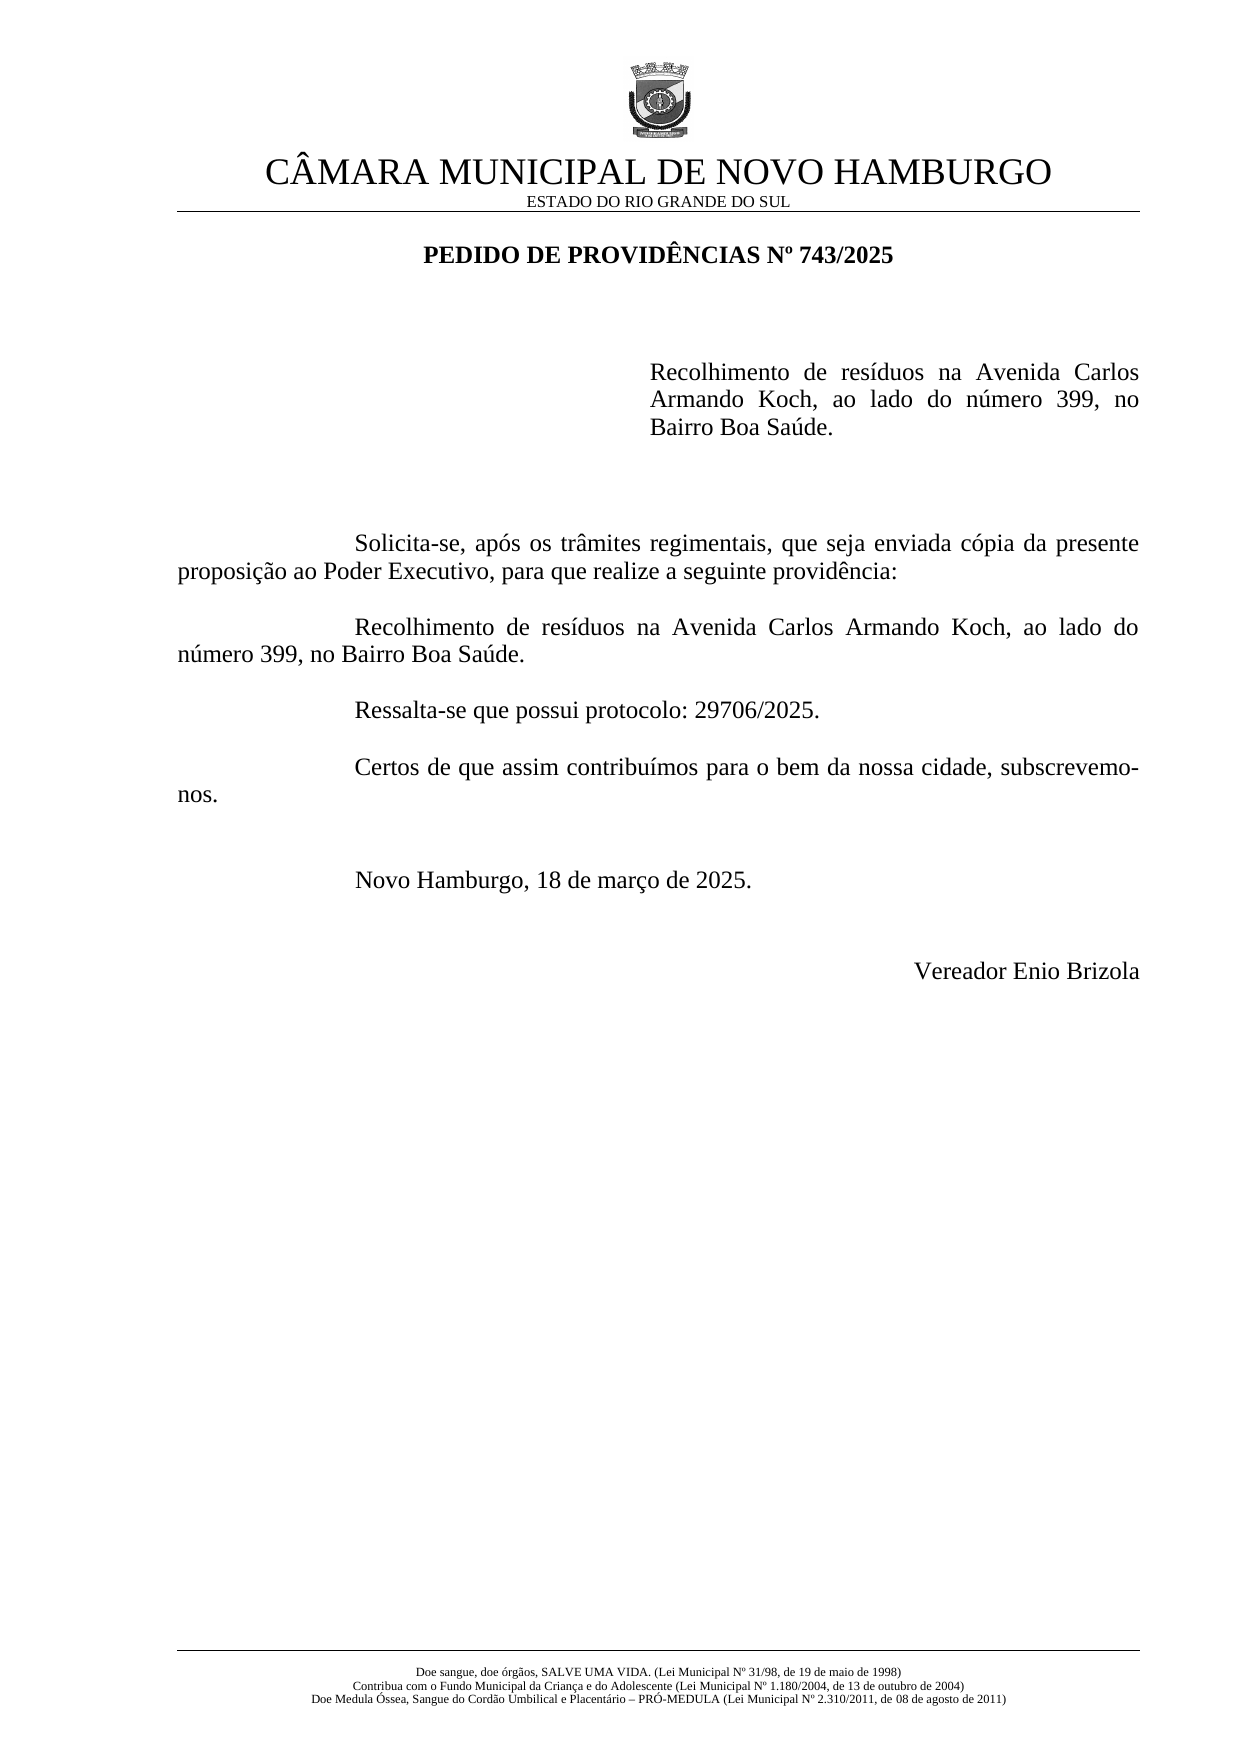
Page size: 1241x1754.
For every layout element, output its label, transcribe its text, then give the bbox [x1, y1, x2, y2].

text PEDIDO DE PROVIDÊNCIAS Nº 743/2025 [177, 242, 1140, 269]
text Certos de que assim contribuímos para o bem da nossa cidade, subscrevemo-nos. [177, 753, 1140, 808]
text Ressalta-se que possui protocolo: 29706/2025. [177, 696, 1140, 723]
text Recolhimento de resíduos na Avenida Carlos Armando Koch, ao lado do número 399, no Bairro Boa Saúde. [177, 613, 1140, 668]
text Novo Hamburgo, 18 de março de 2025. [177, 866, 1140, 894]
text Solicita-se, após os trâmites regimentais, que seja enviada cópia da presente proposição ao Poder Executivo, para que realize a seguinte providência: [177, 529, 1140, 585]
text Recolhimento de resíduos na Avenida Carlos Armando Koch, ao lado do número 399, no Bairro Boa Saúde. [649, 358, 1140, 441]
text Vereador Enio Brizola [177, 957, 1140, 985]
